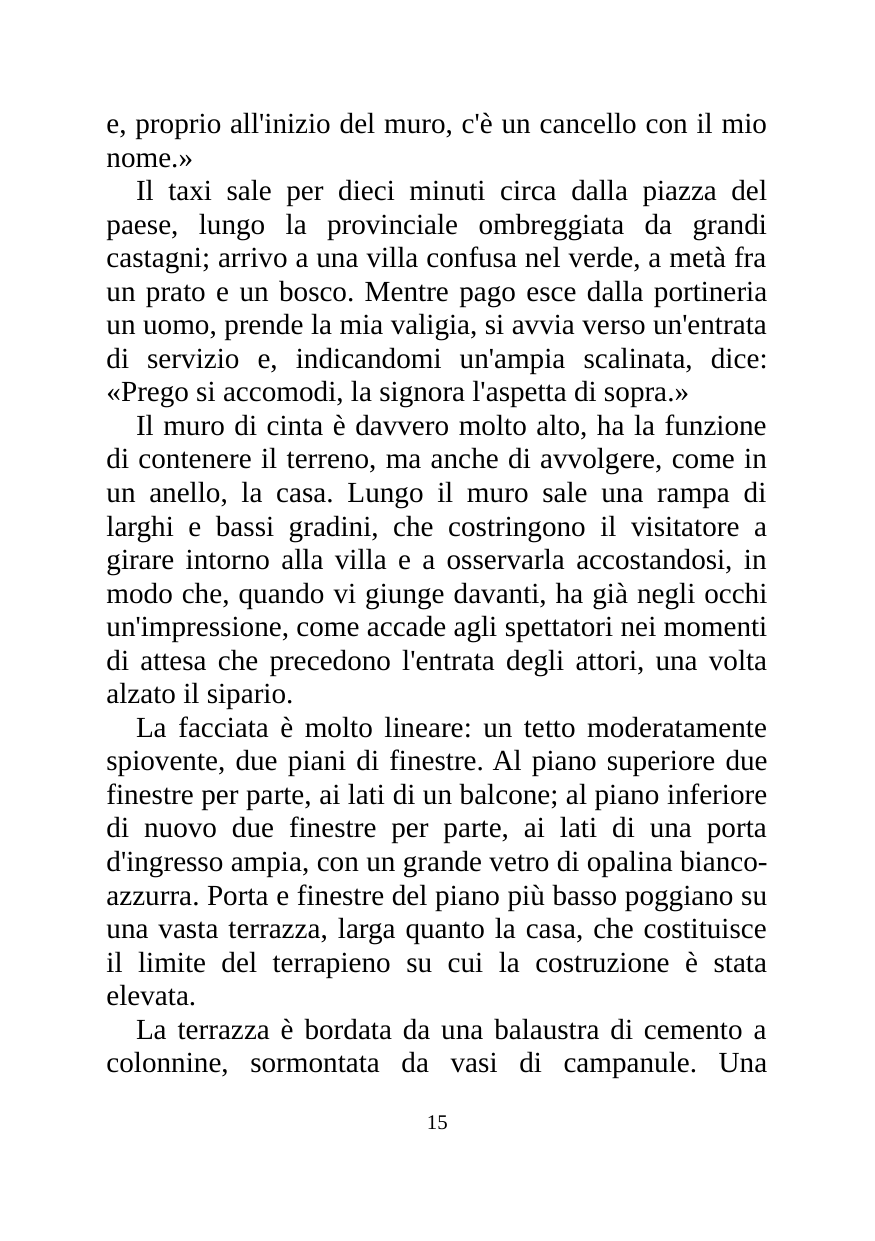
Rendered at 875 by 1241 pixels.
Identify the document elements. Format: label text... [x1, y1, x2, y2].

text Il muro di cinta è davvero molto alto, ha la funzione di contenere il terreno, ma anche di avvolgere, come in un anello, la casa. Lungo il muro sale una rampa di larghi e bassi gradini, che costringono il visitatore a girare intorno alla villa e a osservarla accostandosi, in modo che, quando vi giunge davanti, ha già negli occhi un'impressione, come accade agli spettatori nei momenti di attesa che precedono l'entrata degli attori, una volta alzato il sipario. [106, 408, 768, 710]
text La terrazza è bordata da una balaustra di cemento a colonnine, sormontata da vasi di campanule. Una [106, 1012, 768, 1079]
text La facciata è molto lineare: un tetto moderatamente spiovente, due piani di finestre. Al piano superiore due finestre per parte, ai lati di un balcone; al piano inferiore di nuovo due finestre per parte, ai lati di una porta d'ingresso ampia, con un grande vetro di opalina bianco-azzurra. Porta e finestre del piano più basso poggiano su una vasta terrazza, larga quanto la casa, che costituisce il limite del terrapieno su cui la costruzione è stata elevata. [106, 710, 768, 1012]
text e, proprio all'inizio del muro, c'è un cancello con il mio nome.» [106, 106, 768, 173]
text Il taxi sale per dieci minuti circa dalla piazza del paese, lungo la provinciale ombreggiata da grandi castagni; arrivo a una villa confusa nel verde, a metà fra un prato e un bosco. Mentre pago esce dalla portineria un uomo, prende la mia valigia, si avvia verso un'entrata di servizio e, indicandomi un'ampia scalinata, dice: «Prego si accomodi, la signora l'aspetta di sopra.» [106, 173, 768, 408]
